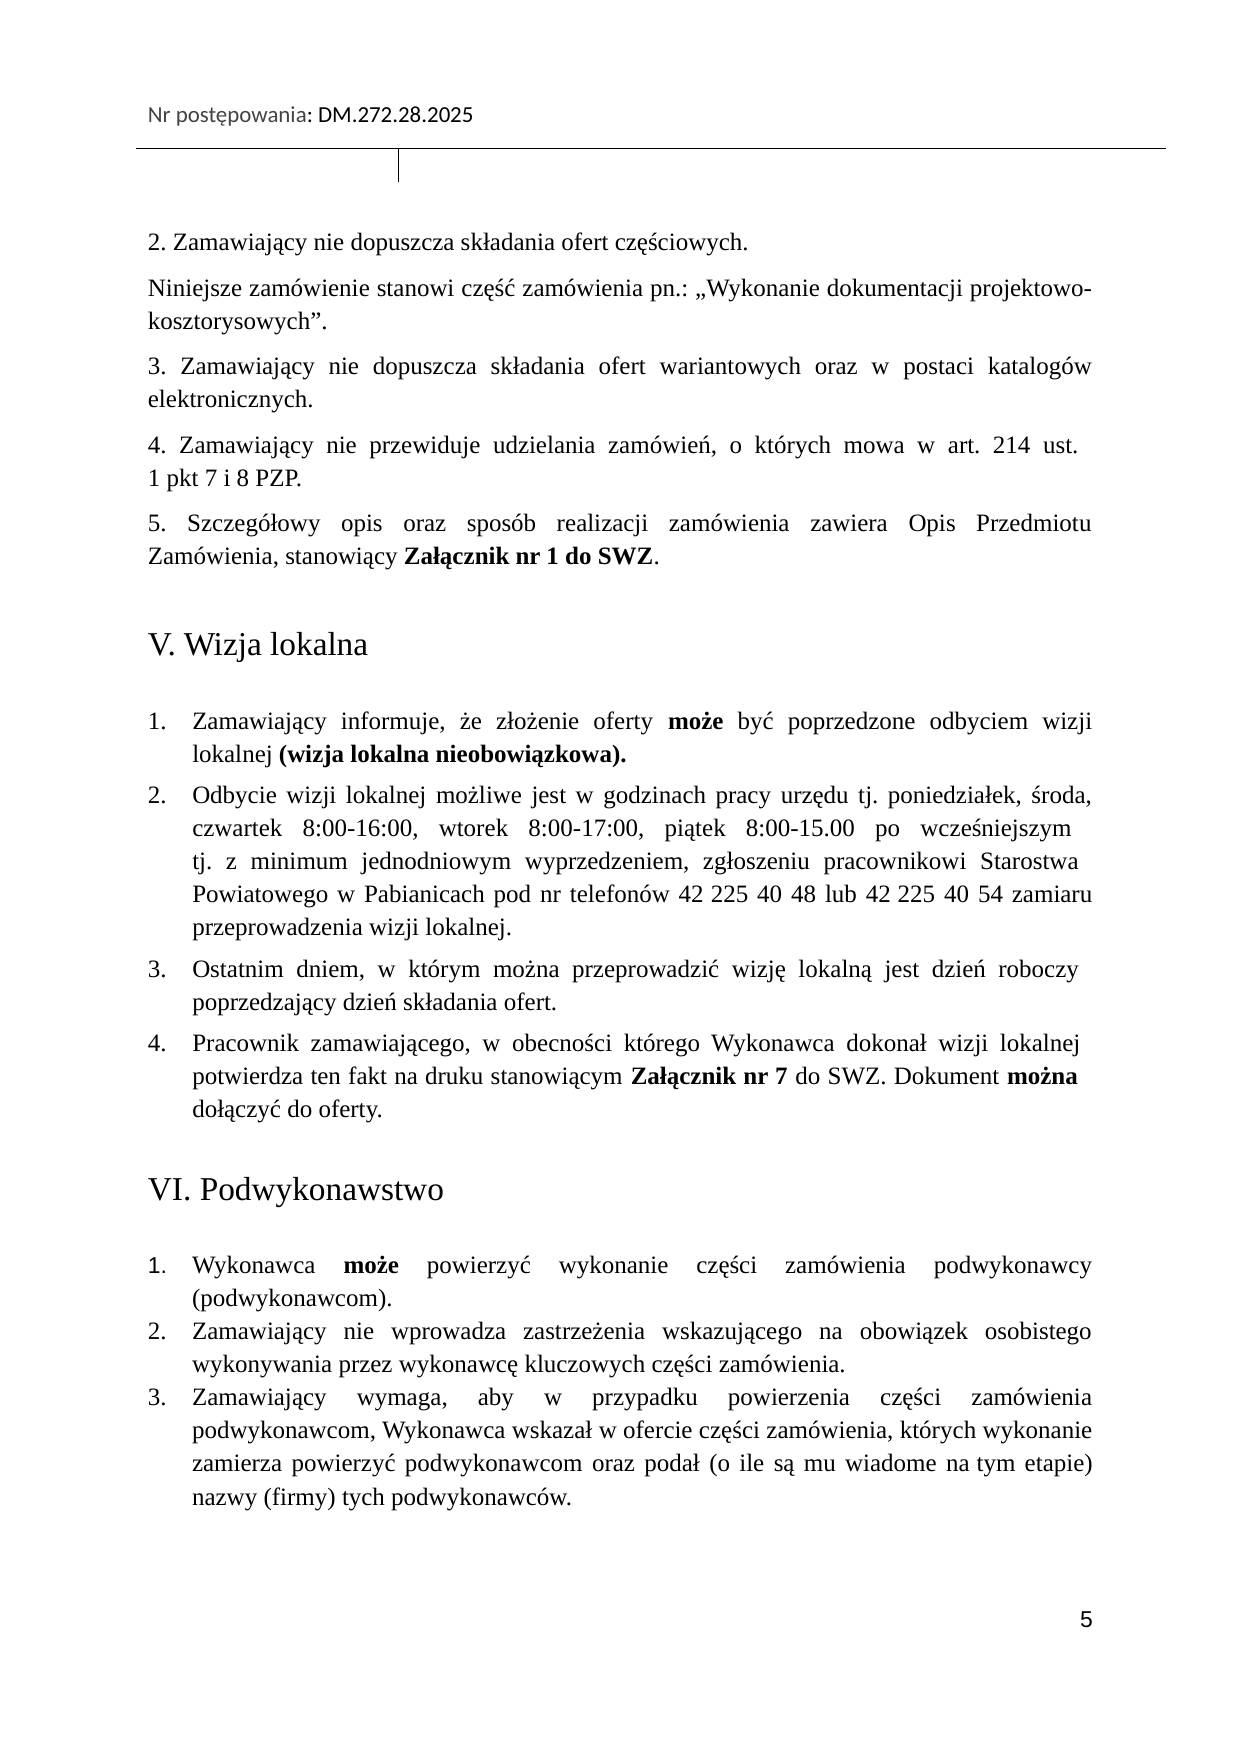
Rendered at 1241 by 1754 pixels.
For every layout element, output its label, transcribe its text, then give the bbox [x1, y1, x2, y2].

list Zamawiający informuje, że złożenie oferty może być poprzedzone odbyciem wizji lokalnej (wizja lokalna nieobowiązkowa). [148, 706, 1093, 768]
table_cell [136, 149, 398, 182]
subtitle V. Wizja lokalna [148, 624, 1093, 663]
text 2. Zamawiający nie dopuszcza składania ofert częściowych. [148, 227, 1093, 256]
text 3. Zamawiający nie dopuszcza składania ofert wariantowych oraz w postaci katalogów elektronicznych. [148, 351, 1093, 413]
list Wykonawca może powierzyć wykonanie części zamówienia podwykonawcy (podwykonawcom). [148, 1250, 1093, 1312]
list Pracownik zamawiającego, w obecności którego Wykonawca dokonał wizji lokalnej potwierdza ten fakt na druku stanowiącym Załącznik nr 7 do SWZ. Dokument można dołączyć do oferty. [148, 1028, 1093, 1123]
list Ostatnim dniem, w którym można przeprowadzić wizję lokalną jest dzień roboczy poprzedzający dzień składania ofert. [148, 954, 1093, 1016]
text 4. Zamawiający nie przewiduje udzielania zamówień, o których mowa w art. 214 ust. 1 pkt 7 i 8 PZP. [148, 430, 1093, 492]
text Niniejsze zamówienie stanowi część zamówienia pn.: „Wykonanie dokumentacji projektowo-kosztorysowych”. [148, 273, 1093, 334]
list Zamawiający nie wprowadza zastrzeżenia wskazującego na obowiązek osobistego wykonywania przez wykonawcę kluczowych części zamówienia. [148, 1316, 1093, 1378]
text 5. Szczegółowy opis oraz sposób realizacji zamówienia zawiera Opis Przedmiotu Zamówienia, stanowiący Załącznik nr 1 do SWZ. [148, 508, 1093, 570]
table_cell --- [399, 149, 1166, 182]
subtitle VI. Podwykonawstwo [148, 1169, 1093, 1207]
list Zamawiający wymaga, aby w przypadku powierzenia części zamówienia podwykonawcom, Wykonawca wskazał w ofercie części zamówienia, których wykonanie zamierza powierzyć podwykonawcom oraz podał (o ile są mu wiadome na tym etapie) nazwy (firmy) tych podwykonawców. [148, 1382, 1093, 1510]
list Odbycie wizji lokalnej możliwe jest w godzinach pracy urzędu tj. poniedziałek, środa, czwartek 8:00-16:00, wtorek 8:00-17:00, piątek 8:00-15.00 po wcześniejszym tj. z minimum jednodniowym wyprzedzeniem, zgłoszeniu pracownikowi Starostwa Powiatowego w Pabianicach pod nr telefonów 42 225 40 48 lub 42 225 40 54 zamiaru przeprowadzenia wizji lokalnej. [148, 780, 1093, 941]
